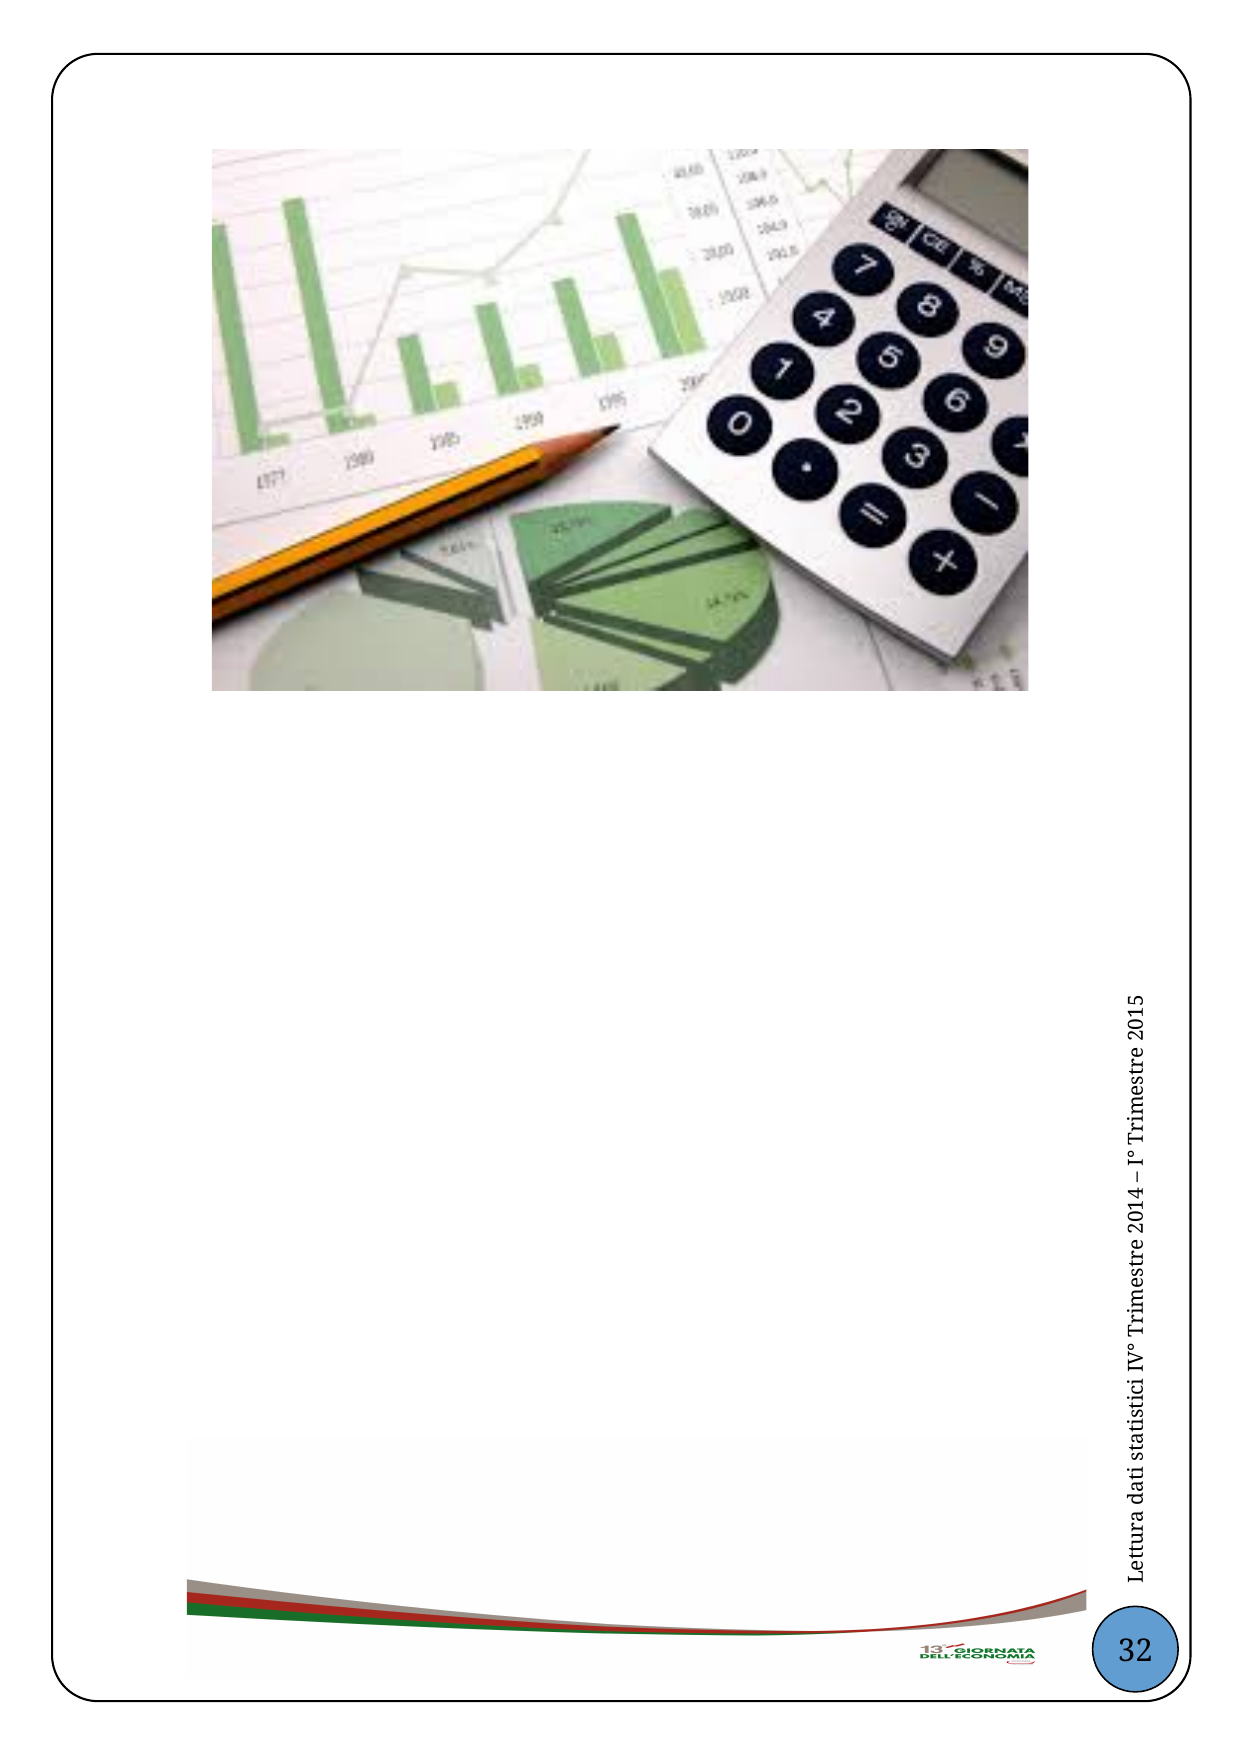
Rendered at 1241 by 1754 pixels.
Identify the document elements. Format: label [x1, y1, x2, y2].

picture [186, 1436, 1087, 1679]
picture [211, 149, 1029, 691]
